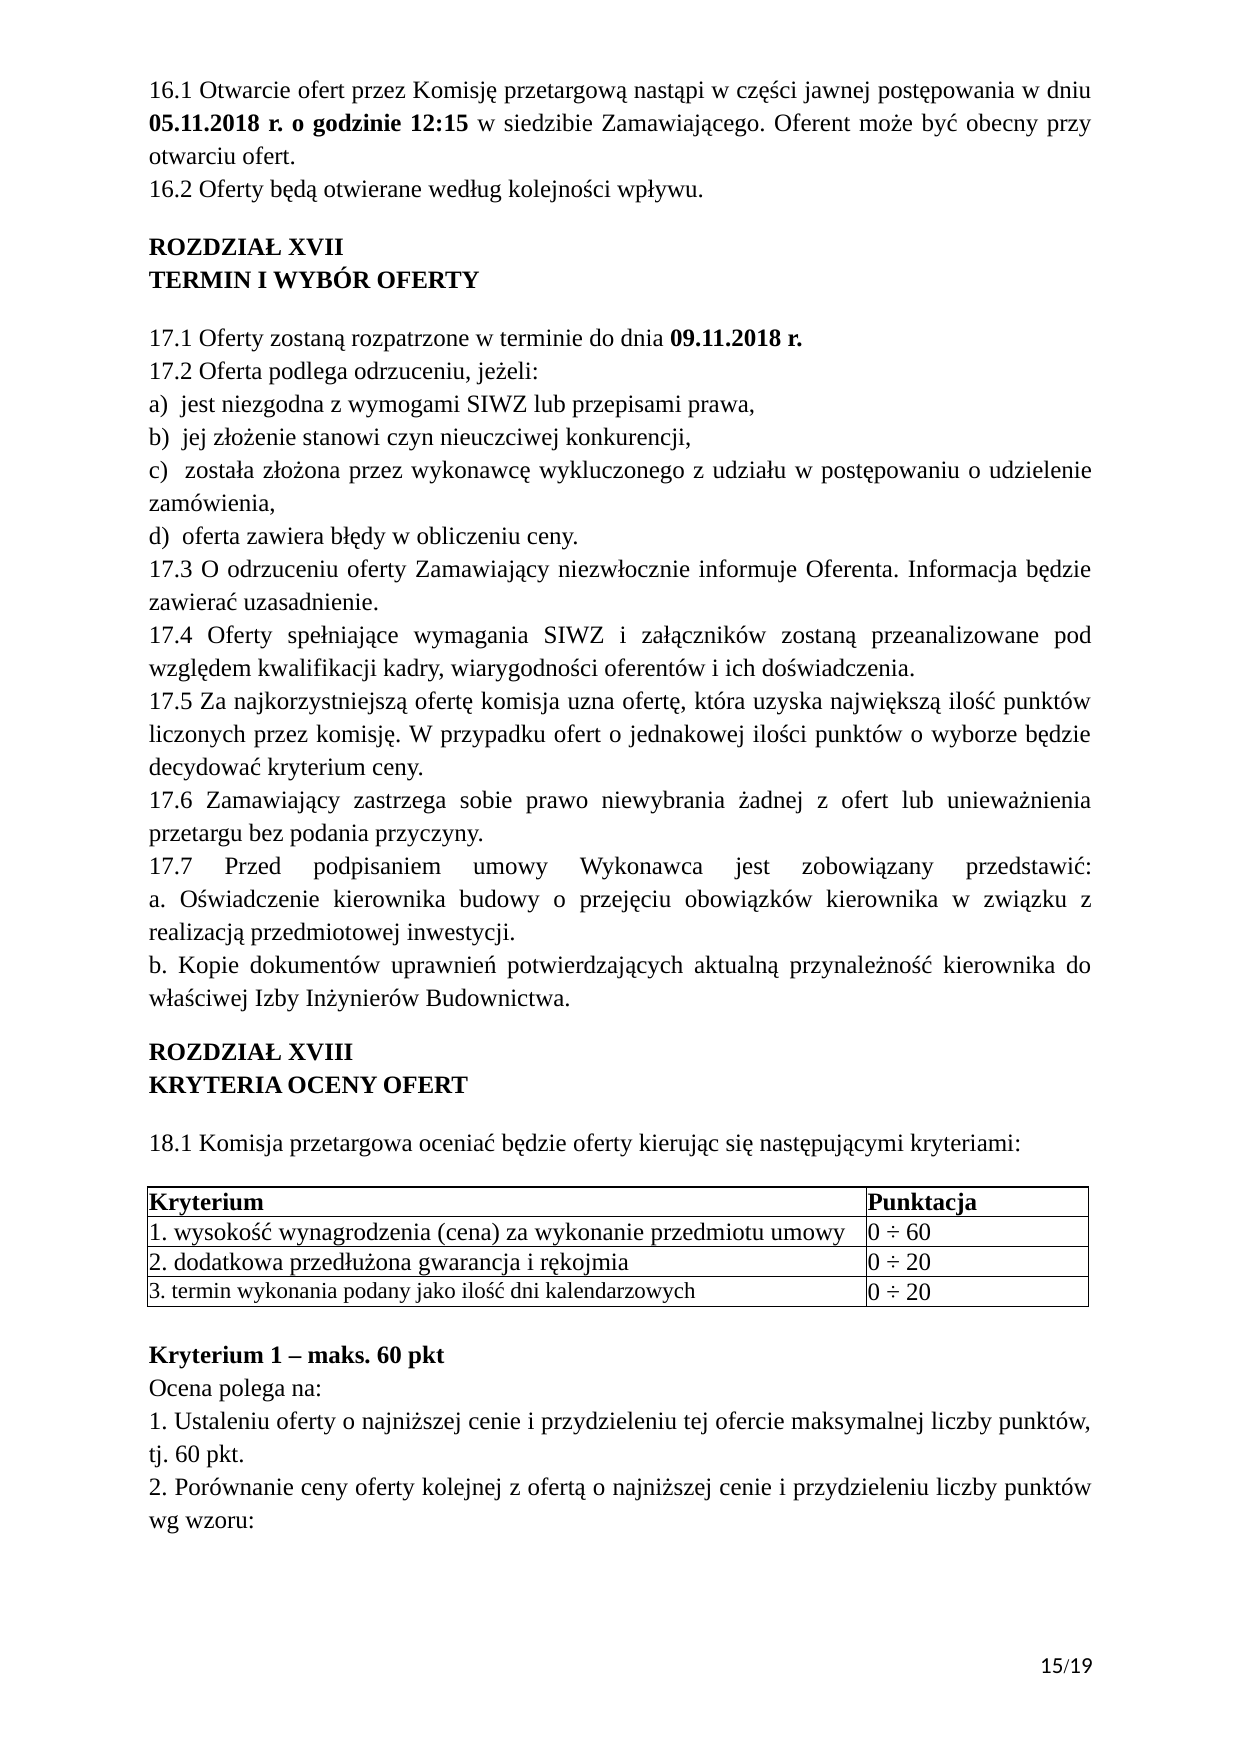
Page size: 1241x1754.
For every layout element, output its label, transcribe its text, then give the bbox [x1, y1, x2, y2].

text 16.2 Oferty będą otwierane według kolejności wpływu. [148, 174, 1092, 203]
table_cell 0 ÷ 20 [867, 1247, 1088, 1276]
text 17.6 Zamawiający zastrzega sobie prawo niewybrania żadnej z ofert lub unieważnienia przetargu bez podania przyczyny. [148, 785, 1092, 847]
text 2. Porównanie ceny oferty kolejnej z ofertą o najniższej cenie i przydzieleniu liczby punktów wg wzoru: [148, 1472, 1092, 1533]
text 18.1 Komisja przetargowa oceniać będzie oferty kierując się następującymi kryteriami: [148, 1128, 1092, 1157]
table_cell 0 ÷ 60 [867, 1217, 1088, 1246]
text 1. Ustaleniu oferty o najniższej cenie i przydzieleniu tej ofercie maksymalnej liczby punktów, tj. 60 pkt. [148, 1406, 1092, 1467]
table_header Punktacja [867, 1188, 1088, 1216]
table_header Kryterium [148, 1188, 866, 1216]
table_cell 1. wysokość wynagrodzenia (cena) za wykonanie przedmiotu umowy [148, 1217, 866, 1246]
text b) jej złożenie stanowi czyn nieuczciwej konkurencji, [148, 422, 1092, 451]
text 16.1 Otwarcie ofert przez Komisję przetargową nastąpi w części jawnej postępowania w dniu 05.11.2018 r. o godzinie 12:15 w siedzibie Zamawiającego. Oferent może być obecny przy otwarciu ofert. [148, 75, 1092, 170]
text ROZDZIAŁ XVIII [148, 1037, 1092, 1066]
text ROZDZIAŁ XVII [148, 232, 1092, 261]
text 17.4 Oferty spełniające wymagania SIWZ i załączników zostaną przeanalizowane pod względem kwalifikacji kadry, wiarygodności oferentów i ich doświadczenia. [148, 620, 1092, 682]
text a) jest niezgodna z wymogami SIWZ lub przepisami prawa, [148, 389, 1092, 418]
table_cell 0 ÷ 20 [867, 1277, 1088, 1306]
table_cell 3. termin wykonania podany jako ilość dni kalendarzowych [148, 1277, 866, 1306]
text 17.1 Oferty zostaną rozpatrzone w terminie do dnia 09.11.2018 r. [148, 323, 1092, 352]
text d) oferta zawiera błędy w obliczeniu ceny. [148, 521, 1092, 550]
text Ocena polega na: [148, 1373, 1092, 1401]
text 17.7 Przed podpisaniem umowy Wykonawca jest zobowiązany przedstawić: a. Oświadczenie kierownika budowy o przejęciu obowiązków kierownika w związku z realizacją przedmiotowej inwestycji. [148, 851, 1092, 946]
text Kryterium 1 – maks. 60 pkt [148, 1340, 1092, 1368]
text TERMIN I WYBÓR OFERTY [148, 265, 1092, 294]
table_cell 2. dodatkowa przedłużona gwarancja i rękojmia [148, 1247, 866, 1276]
text c) została złożona przez wykonawcę wykluczonego z udziału w postępowaniu o udzielenie zamówienia, [148, 455, 1092, 517]
text 17.2 Oferta podlega odrzuceniu, jeżeli: [148, 356, 1092, 385]
text 17.5 Za najkorzystniejszą ofertę komisja uzna ofertę, która uzyska największą ilość punktów liczonych przez komisję. W przypadku ofert o jednakowej ilości punktów o wyborze będzie decydować kryterium ceny. [148, 686, 1092, 781]
text b. Kopie dokumentów uprawnień potwierdzających aktualną przynależność kierownika do właściwej Izby Inżynierów Budownictwa. [148, 951, 1092, 1012]
text KRYTERIA OCENY OFERT [148, 1070, 1092, 1099]
text 17.3 O odrzuceniu oferty Zamawiający niezwłocznie informuje Oferenta. Informacja będzie zawierać uzasadnienie. [148, 554, 1092, 616]
